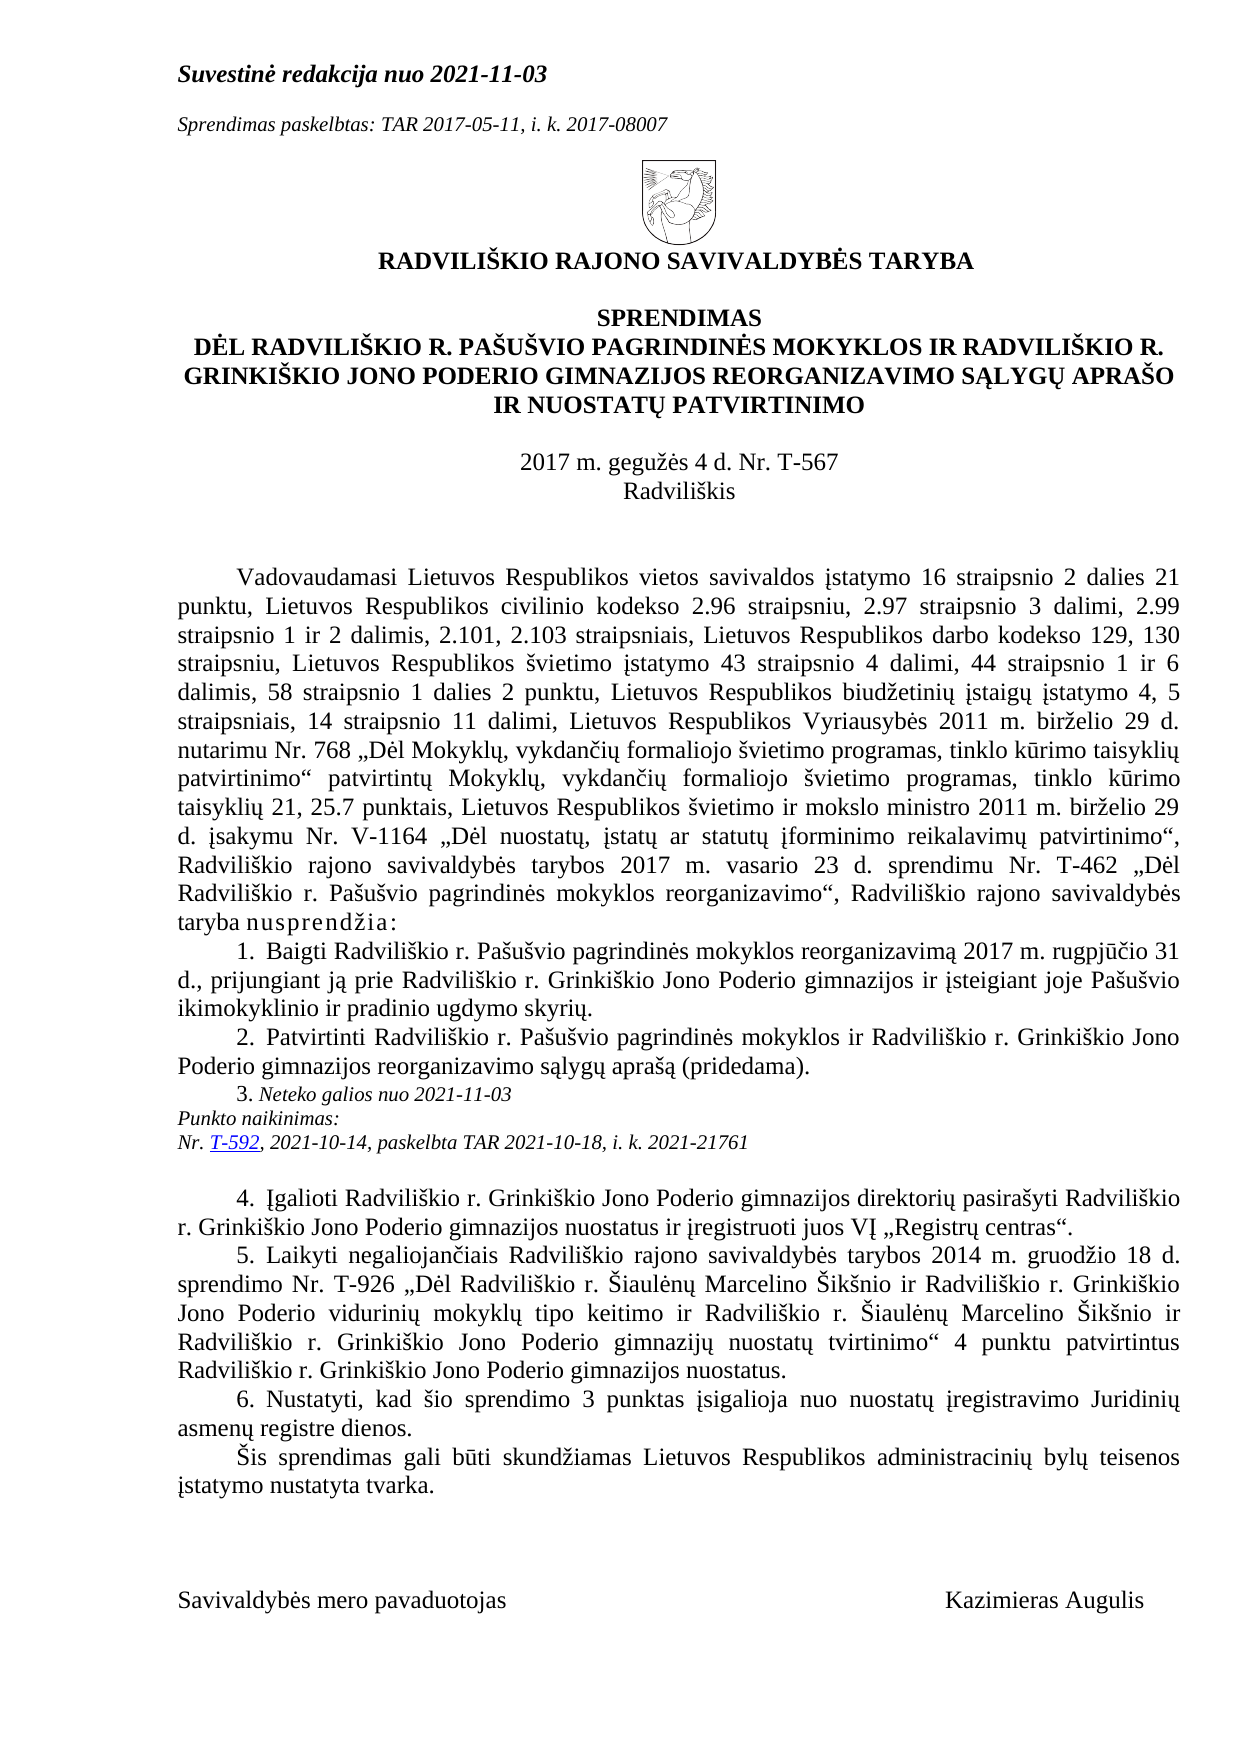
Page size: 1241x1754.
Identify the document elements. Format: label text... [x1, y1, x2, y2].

text 2017 m. gegužės 4 d. Nr. T-567 [177, 447, 1181, 476]
text 2. Patvirtinti Radviliškio r. Pašušvio pagrindinės mokyklos ir Radviliškio r. Grinkiškio Jono Poderio gimnazijos reorganizavimo sąlygų aprašą (pridedama). [177, 1022, 1181, 1080]
text RADVILIŠKIO RAJONO SAVIVALDYBĖS TARYBA [177, 246, 1181, 275]
text Savivaldybės mero pavaduotojas Kazimieras Augulis [177, 1585, 1181, 1614]
text 6. Nustatyti, kad šio sprendimo 3 punktas įsigalioja nuo nuostatų įregistravimo Juridinių asmenų registre dienos. [177, 1384, 1181, 1442]
text Punkto naikinimas: [177, 1106, 1181, 1130]
text DĖL RADVILIŠKIO R. PAŠUŠVIO PAGRINDINĖS MOKYKLOS IR RADVILIŠKIO R. GRINKIŠKIO JONO PODERIO GIMNAZIJOS REORGANIZAVIMO SĄLYGŲ APRAŠO IR NUOSTATŲ PATVIRTINIMO [177, 332, 1181, 418]
text Šis sprendimas gali būti skundžiamas Lietuvos Respublikos administracinių bylų teisenos įstatymo nustatyta tvarka. [177, 1442, 1181, 1499]
text Vadovaudamasi Lietuvos Respublikos vietos savivaldos įstatymo 16 straipsnio 2 dalies 21 punktu, Lietuvos Respublikos civilinio kodekso 2.96 straipsniu, 2.97 straipsnio 3 dalimi, 2.99 straipsnio 1 ir 2 dalimis, 2.101, 2.103 straipsniais, Lietuvos Respublikos darbo kodekso 129, 130 straipsniu, Lietuvos Respublikos švietimo įstatymo 43 straipsnio 4 dalimi, 44 straipsnio 1 ir 6 dalimis, 58 straipsnio 1 dalies 2 punktu, Lietuvos Respublikos biudžetinių įstaigų įstatymo 4, 5 straipsniais, 14 straipsnio 11 dalimi, Lietuvos Respublikos Vyriausybės 2011 m. birželio 29 d. nutarimu Nr. 768 „Dėl Mokyklų, vykdančių formaliojo švietimo programas, tinklo kūrimo taisyklių patvirtinimo“ patvirtintų Mokyklų, vykdančių formaliojo švietimo programas, tinklo kūrimo taisyklių 21, 25.7 punktais, Lietuvos Respublikos švietimo ir mokslo ministro 2011 m. birželio 29 d. įsakymu Nr. V-1164 „Dėl nuostatų, įstatų ar statutų įforminimo reikalavimų patvirtinimo“, Radviliškio rajono savivaldybės tarybos 2017 m. vasario 23 d. sprendimu Nr. T-462 „Dėl Radviliškio r. Pašušvio pagrindinės mokyklos reorganizavimo“, Radviliškio rajono savivaldybės taryba nusprendžia: [177, 562, 1181, 936]
text Nr. T-592, 2021-10-14, paskelbta TAR 2021-10-18, i. k. 2021-21761 [177, 1130, 1181, 1154]
text Sprendimas paskelbtas: TAR 2017-05-11, i. k. 2017-08007 [177, 112, 1181, 136]
text 1. Baigti Radviliškio r. Pašušvio pagrindinės mokyklos reorganizavimą 2017 m. rugpjūčio 31 d., prijungiant ją prie Radviliškio r. Grinkiškio Jono Poderio gimnazijos ir įsteigiant joje Pašušvio ikimokyklinio ir pradinio ugdymo skyrių. [177, 936, 1181, 1022]
text 4. Įgalioti Radviliškio r. Grinkiškio Jono Poderio gimnazijos direktorių pasirašyti Radviliškio r. Grinkiškio Jono Poderio gimnazijos nuostatus ir įregistruoti juos VĮ „Registrų centras“. [177, 1183, 1181, 1240]
text Suvestinė redakcija nuo 2021-11-03 [177, 59, 1181, 88]
text 5. Laikyti negaliojančiais Radviliškio rajono savivaldybės tarybos 2014 m. gruodžio 18 d. sprendimo Nr. T-926 „Dėl Radviliškio r. Šiaulėnų Marcelino Šikšnio ir Radviliškio r. Grinkiškio Jono Poderio vidurinių mokyklų tipo keitimo ir Radviliškio r. Šiaulėnų Marcelino Šikšnio ir Radviliškio r. Grinkiškio Jono Poderio gimnazijų nuostatų tvirtinimo“ 4 punktu patvirtintus Radviliškio r. Grinkiškio Jono Poderio gimnazijos nuostatus. [177, 1240, 1181, 1384]
text SPRENDIMAS [177, 303, 1181, 332]
text 3. Neteko galios nuo 2021-11-03 [177, 1080, 1181, 1106]
text Radviliškis [177, 476, 1181, 505]
